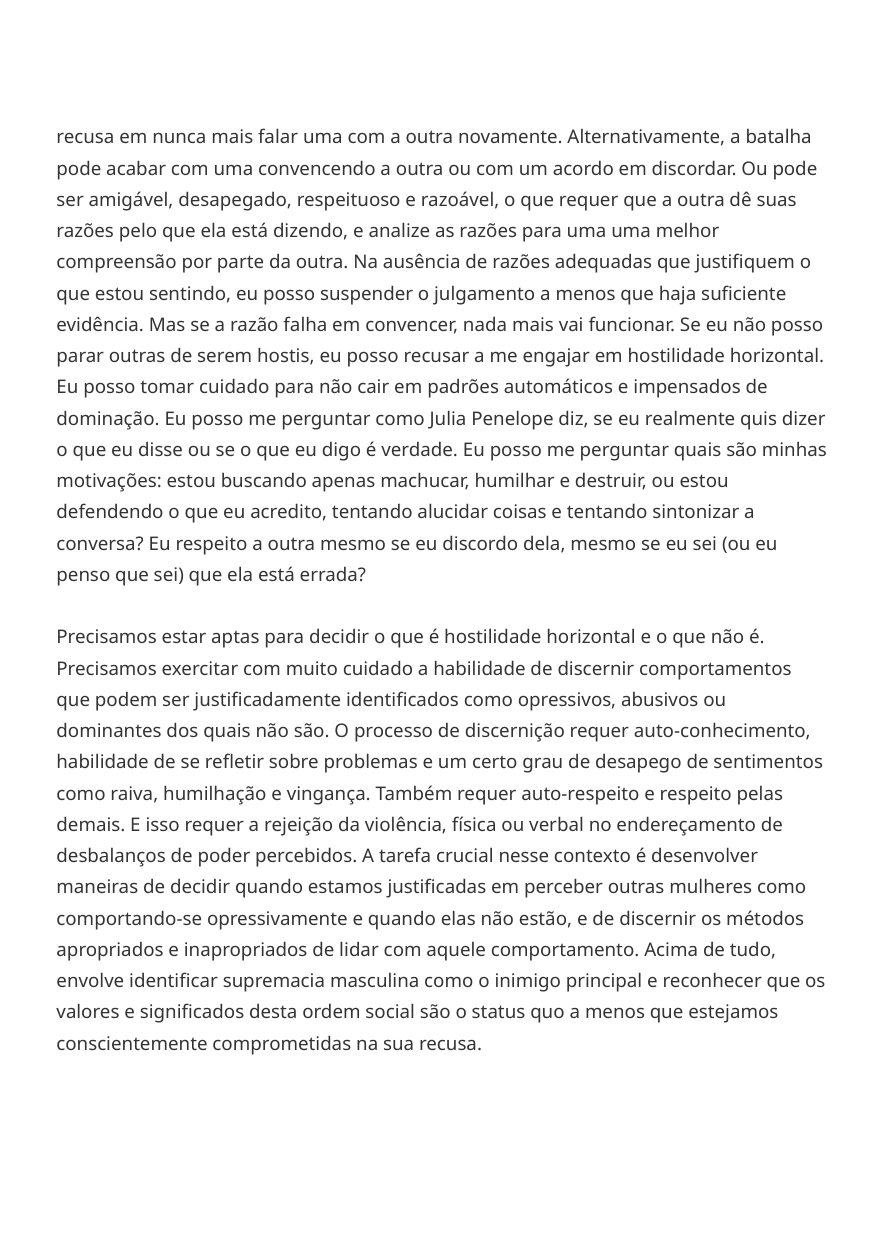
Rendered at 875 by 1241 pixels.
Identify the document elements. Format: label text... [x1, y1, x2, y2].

text recusa em nunca mais falar uma com a outra novamente. Alternativamente, a batalha pode acabar com uma convencendo a outra ou com um acordo em discordar. Ou pode ser amigável, desapegado, respeituoso e razoável, o que requer que a outra dê suas razões pelo que ela está dizendo, e analize as razões para uma uma melhor compreensão por parte da outra. Na ausência de razões adequadas que justifiquem o que estou sentindo, eu posso suspender o julgamento a menos que haja suficiente evidência. Mas se a razão falha em convencer, nada mais vai funcionar. Se eu não posso parar outras de serem hostis, eu posso recusar a me engajar em hostilidade horizontal. Eu posso tomar cuidado para não cair em padrões automáticos e impensados de dominação. Eu posso me perguntar como Julia Penelope diz, se eu realmente quis dizer o que eu disse ou se o que eu digo é verdade. Eu posso me perguntar quais são minhas motivações: estou buscando apenas machucar, humilhar e destruir, ou estou defendendo o que eu acredito, tentando alucidar coisas e tentando sintonizar a conversa? Eu respeito a outra mesmo se eu discordo dela, mesmo se eu sei (ou eu penso que sei) que ela está errada? [56, 118, 828, 618]
text Precisamos estar aptas para decidir o que é hostilidade horizontal e o que não é. Precisamos exercitar com muito cuidado a habilidade de discernir comportamentos que podem ser justificadamente identificados como opressivos, abusivos ou dominantes dos quais não são. O processo de discernição requer auto-conhecimento, habilidade de se refletir sobre problemas e um certo grau de desapego de sentimentos como raiva, humilhação e vingança. Também requer auto-respeito e respeito pelas demais. E isso requer a rejeição da violência, física ou verbal no endereçamento de desbalanços de poder percebidos. A tarefa crucial nesse contexto é desenvolver maneiras de decidir quando estamos justificadas em perceber outras mulheres como comportando-se opressivamente e quando elas não estão, e de discernir os métodos apropriados e inapropriados de lidar com aquele comportamento. Acima de tudo, envolve identificar supremacia masculina como o inimigo principal e reconhecer que os valores e significados desta ordem social são o status quo a menos que estejamos conscientemente comprometidas na sua recusa. [56, 618, 828, 1056]
